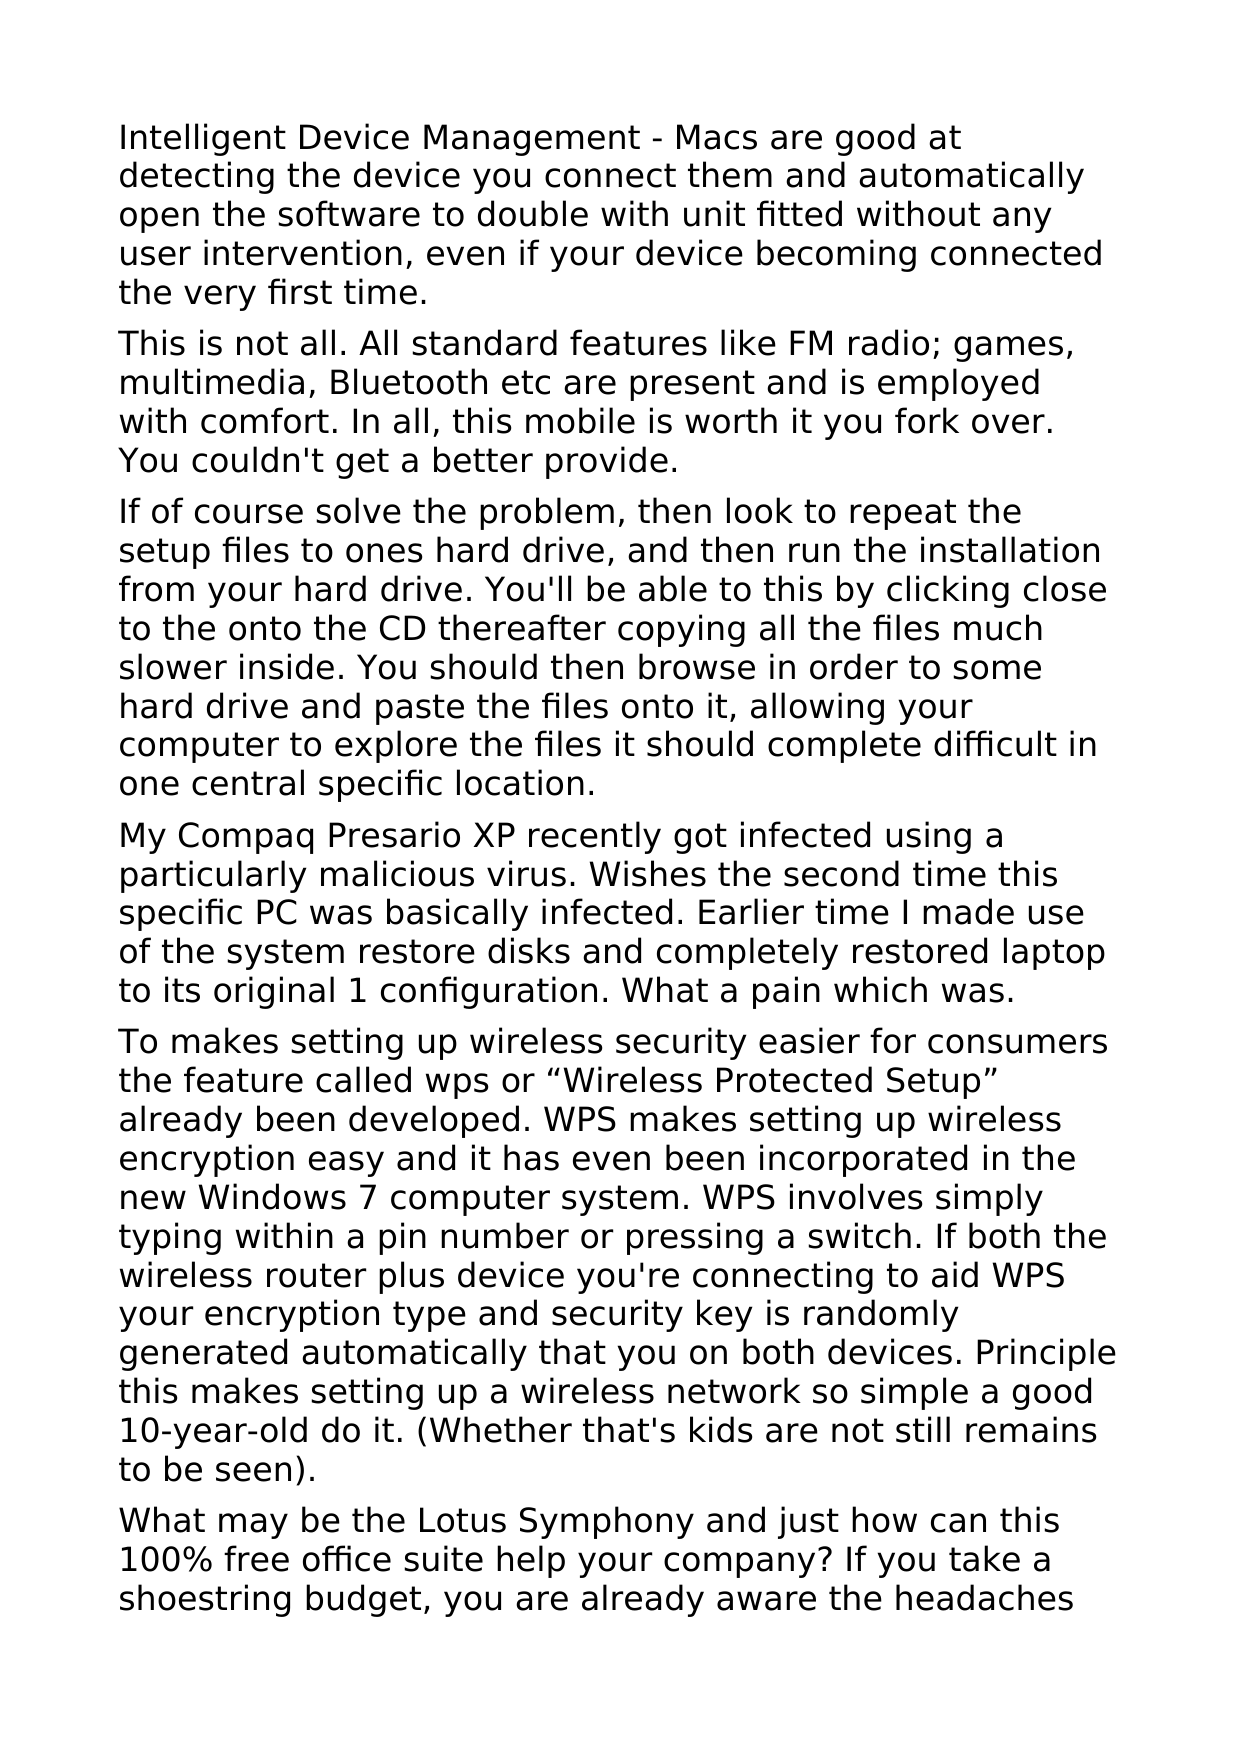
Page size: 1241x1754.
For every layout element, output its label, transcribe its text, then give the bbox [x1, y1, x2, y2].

text Intelligent Device Management - Macs are good at detecting the device you connect them and automatically open the software to double with unit fitted without any user intervention, even if your device becoming connected the very first time. [118, 118, 1122, 312]
text To makes setting up wireless security easier for consumers the feature called wps or “Wireless Protected Setup” already been developed. WPS makes setting up wireless encryption easy and it has even been incorporated in the new Windows 7 computer system. WPS involves simply typing within a pin number or pressing a switch. If both the wireless router plus device you're connecting to aid WPS your encryption type and security key is randomly generated automatically that you on both devices. Principle this makes setting up a wireless network so simple a good 10-year-old do it. (Whether that's kids are not still remains to be seen). [118, 1023, 1122, 1489]
text If of course solve the problem, then look to repeat the setup files to ones hard drive, and then run the installation from your hard drive. You'll be able to this by clicking close to the onto the CD thereafter copying all the files much slower inside. You should then browse in order to some hard drive and paste the files onto it, allowing your computer to explore the files it should complete difficult in one central specific location. [118, 493, 1122, 804]
text What may be the Lotus Symphony and just how can this 100% free office suite help your company? If you take a shoestring budget, you are already aware the headaches [118, 1502, 1122, 1618]
text This is not all. All standard features like FM radio; games, multimedia, Bluetooth etc are present and is employed with comfort. In all, this mobile is worth it you fork over. You couldn't get a better provide. [118, 325, 1122, 480]
text My Compaq Presario XP recently got infected using a particularly malicious virus. Wishes the second time this specific PC was basically infected. Earlier time I made use of the system restore disks and completely restored laptop to its original 1 configuration. What a pain which was. [118, 816, 1122, 1010]
